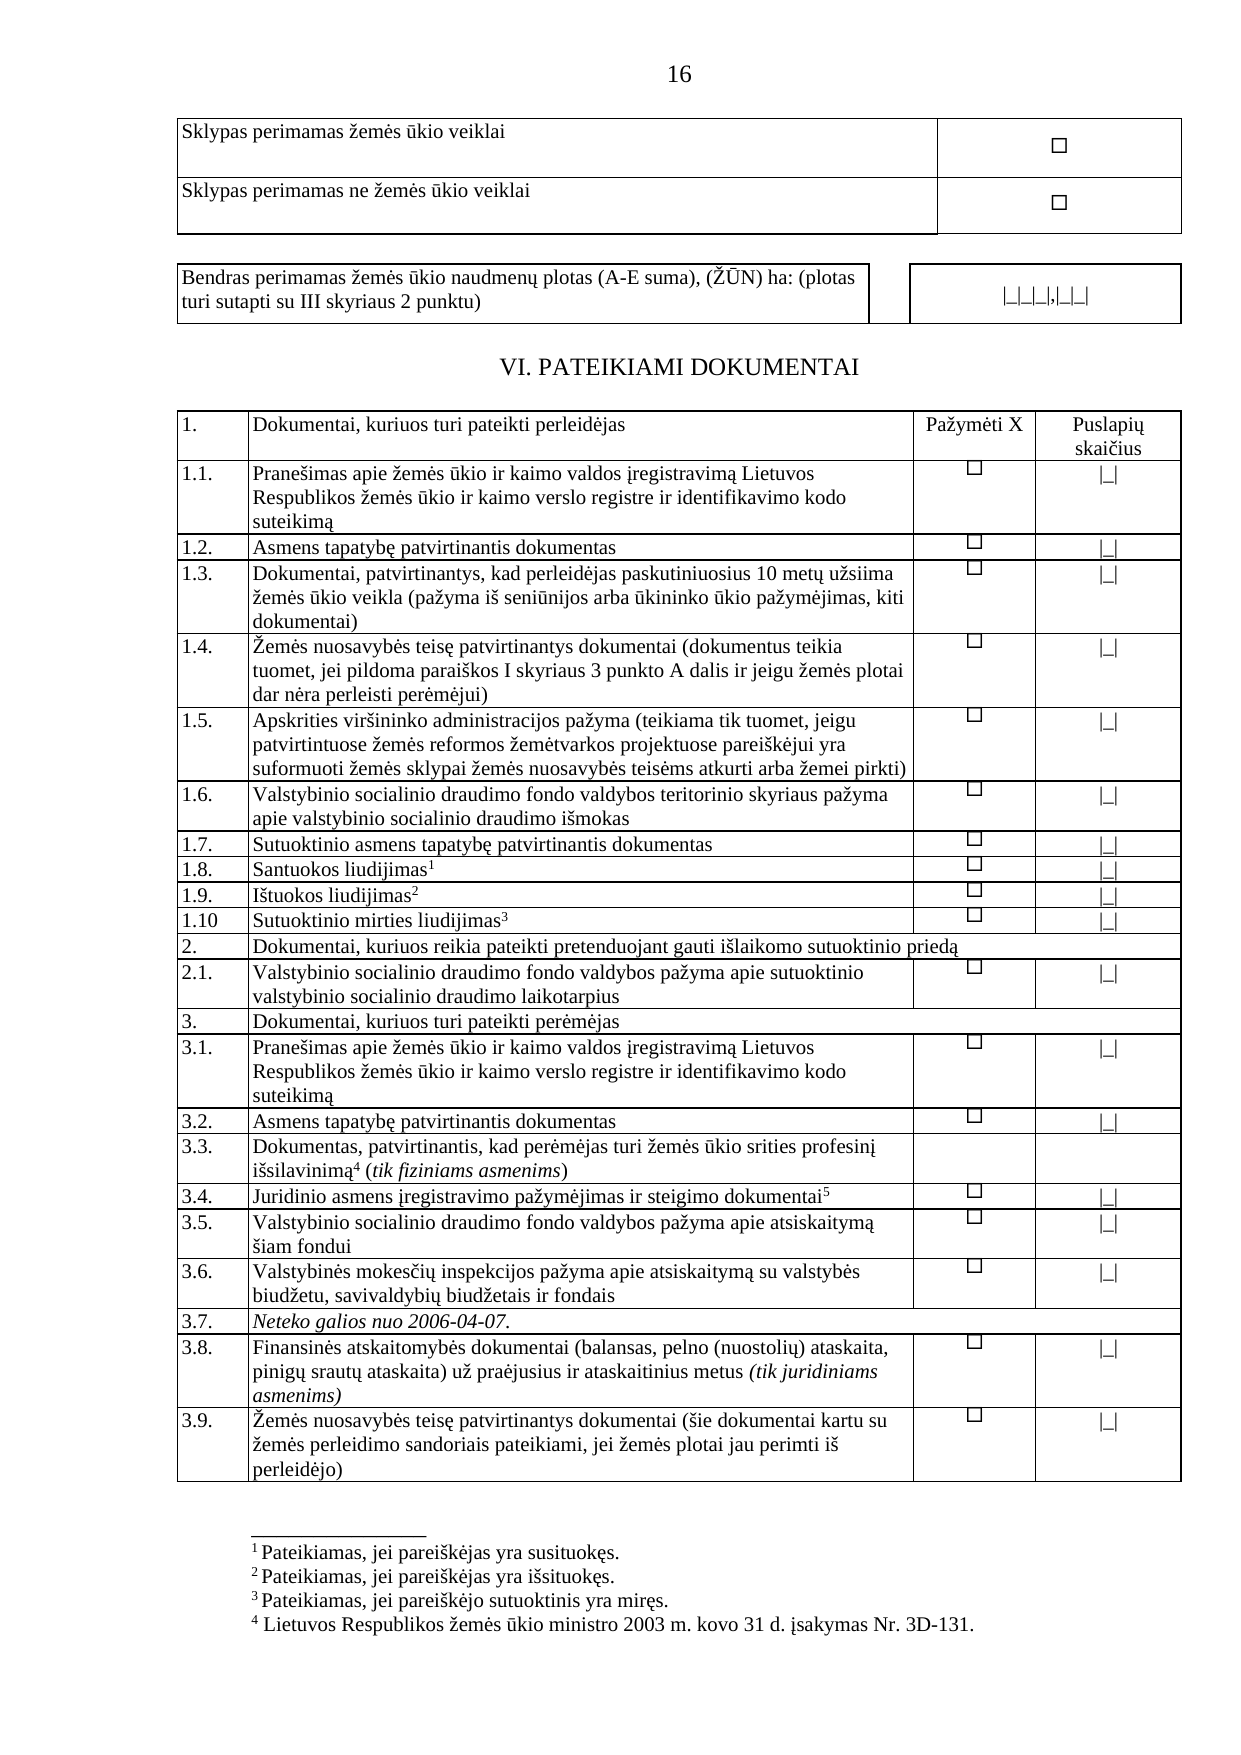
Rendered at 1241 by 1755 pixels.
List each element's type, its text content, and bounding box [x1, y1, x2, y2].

table_cell 3.6. [178, 1259, 248, 1307]
table_cell 1.9. [178, 883, 248, 907]
table_cell Sutuoktinio asmens tapatybę patvirtinantis dokumentas [249, 832, 913, 856]
text 4 Lietuvos Respublikos žemės ūkio ministro 2003 m. kovo 31 d. įsakymas Nr. 3D-131. [177, 1612, 1181, 1636]
table_cell 2. [178, 934, 248, 958]
table_cell  [914, 883, 1035, 907]
table_cell 1.4. [178, 634, 248, 706]
table_cell  [914, 1335, 1035, 1407]
table_cell |_| [1036, 1184, 1180, 1208]
table_cell 1.6. [178, 782, 248, 830]
table_cell Ištuokos liudijimas2 [249, 883, 913, 907]
table_cell Valstybinio socialinio draudimo fondo valdybos pažyma apie sutuoktinio valstybinio socialinio draudimo laikotarpius [249, 960, 913, 1008]
table_header 1. [178, 412, 248, 459]
table_cell |_| [1036, 1259, 1180, 1307]
table_cell Valstybinio socialinio draudimo fondo valdybos teritorinio skyriaus pažyma apie valstybinio socialinio draudimo išmokas [249, 782, 913, 830]
table_cell  [914, 1259, 1035, 1307]
table_cell Apskrities viršininko administracijos pažyma (teikiama tik tuomet, jeigu patvirtintuose žemės reformos žemėtvarkos projektuose pareiškėjui yra suformuoti žemės sklypai žemės nuosavybės teisėms atkurti arba žemei pirkti) [249, 708, 913, 780]
table_cell |_| [1036, 461, 1180, 533]
table_cell  [914, 535, 1035, 559]
table_cell 1.2. [178, 535, 248, 559]
table_cell Dokumentai, patvirtinantys, kad perleidėjas paskutiniuosius 10 metų užsiima žemės ūkio veikla (pažyma iš seniūnijos arba ūkininko ūkio pažymėjimas, kiti dokumentai) [249, 561, 913, 633]
table_cell 1.8. [178, 857, 248, 881]
table_cell Neteko galios nuo 2006-04-07. [249, 1309, 1180, 1333]
table_cell |_| [1036, 634, 1180, 706]
table_cell 3.5. [178, 1210, 248, 1258]
table_header Pažymėti X [914, 412, 1035, 459]
table_cell |_| [1036, 883, 1180, 907]
table_cell  [938, 178, 1181, 233]
table_cell 3.7. [178, 1309, 248, 1333]
table_cell [914, 1134, 1035, 1182]
table_cell |_| [1036, 1408, 1180, 1481]
table_cell  [914, 782, 1035, 830]
table_cell 3.2. [178, 1109, 248, 1133]
table_cell  [914, 1408, 1035, 1481]
table_cell |_| [1036, 1210, 1180, 1258]
table_header Dokumentai, kuriuos turi pateikti perleidėjas [249, 412, 913, 459]
table_cell 3.4. [178, 1184, 248, 1208]
text VI. PATEIKIAMI DOKUMENTAI [177, 352, 1181, 381]
table_cell |_| [1036, 708, 1180, 780]
table_cell Sklypas perimamas ne žemės ūkio veiklai [178, 178, 937, 233]
table_header Puslapių skaičius [1036, 412, 1180, 459]
table_cell |_| [1036, 1109, 1180, 1133]
table_cell |_| [1036, 832, 1180, 856]
text ______________ [177, 1511, 1181, 1539]
table_cell Žemės nuosavybės teisę patvirtinantys dokumentai (šie dokumentai kartu su žemės perleidimo sandoriais pateikiami, jei žemės plotai jau perimti iš perleidėjo) [249, 1408, 913, 1481]
table_cell Pranešimas apie žemės ūkio ir kaimo valdos įregistravimą Lietuvos Respublikos žemės ūkio ir kaimo verslo registre ir identifikavimo kodo suteikimą [249, 1035, 913, 1107]
table_cell 3. [178, 1009, 248, 1033]
table_cell |_| [1036, 960, 1180, 1008]
table_cell  [938, 119, 1181, 177]
table_cell  [914, 561, 1035, 633]
table_cell Dokumentai, kuriuos reikia pateikti pretenduojant gauti išlaikomo sutuoktinio priedą [249, 934, 1180, 958]
table_cell |_| [1036, 561, 1180, 633]
table_cell |_| [1036, 535, 1180, 559]
table_header Bendras perimamas žemės ūkio naudmenų plotas (A-E suma), (ŽŪN) ha: (plotas turi sutapti su III skyriaus 2 punktu) [178, 265, 868, 323]
table_cell Juridinio asmens įregistravimo pažymėjimas ir steigimo dokumentai5 [249, 1184, 913, 1208]
table_cell Santuokos liudijimas1 [249, 857, 913, 881]
table_cell Finansinės atskaitomybės dokumentai (balansas, pelno (nuostolių) ataskaita, pinigų srautų ataskaita) už praėjusius ir ataskaitinius metus (tik juridiniams asmenims) [249, 1335, 913, 1407]
table_cell 1.10 [178, 908, 248, 932]
table_cell Valstybinės mokesčių inspekcijos pažyma apie atsiskaitymą su valstybės biudžetu, savivaldybių biudžetais ir fondais [249, 1259, 913, 1307]
table_cell  [914, 857, 1035, 881]
table_cell |_| [1036, 1335, 1180, 1407]
table_cell Žemės nuosavybės teisę patvirtinantys dokumentai (dokumentus teikia tuomet, jei pildoma paraiškos I skyriaus 3 punkto A dalis ir jeigu žemės plotai dar nėra perleisti perėmėjui) [249, 634, 913, 706]
table_cell Asmens tapatybę patvirtinantis dokumentas [249, 535, 913, 559]
table_cell Dokumentas, patvirtinantis, kad perėmėjas turi žemės ūkio srities profesinį išsilavinimą4 (tik fiziniams asmenims) [249, 1134, 913, 1182]
table_cell  [914, 708, 1035, 780]
table_cell |_| [1036, 1035, 1180, 1107]
table_cell  [914, 908, 1035, 932]
table_header [870, 263, 909, 323]
table_cell  [914, 461, 1035, 533]
table_cell Sklypas perimamas žemės ūkio veiklai [178, 119, 937, 177]
table_cell 1.7. [178, 832, 248, 856]
table_cell 1.5. [178, 708, 248, 780]
table_cell 2.1. [178, 960, 248, 1008]
table_cell [1036, 1134, 1180, 1182]
table_cell |_| [1036, 908, 1180, 932]
table_cell  [914, 832, 1035, 856]
table_cell  [914, 1184, 1035, 1208]
text 1 Pateikiamas, jei pareiškėjas yra susituokęs. [177, 1539, 1181, 1564]
table_cell |_| [1036, 782, 1180, 830]
table_cell  [914, 1210, 1035, 1258]
table_cell 1.1. [178, 461, 248, 533]
table_cell Valstybinio socialinio draudimo fondo valdybos pažyma apie atsiskaitymą šiam fondui [249, 1210, 913, 1258]
table_header |_|_|_|,|_|_| [911, 265, 1180, 323]
table_cell Dokumentai, kuriuos turi pateikti perėmėjas [249, 1009, 1180, 1033]
table_cell  [914, 960, 1035, 1008]
table_cell Pranešimas apie žemės ūkio ir kaimo valdos įregistravimą Lietuvos Respublikos žemės ūkio ir kaimo verslo registre ir identifikavimo kodo suteikimą [249, 461, 913, 533]
table_cell  [914, 634, 1035, 706]
table_cell  [914, 1109, 1035, 1133]
table_cell |_| [1036, 857, 1180, 881]
table_cell  [914, 1035, 1035, 1107]
table_cell 1.3. [178, 561, 248, 633]
table_cell 3.3. [178, 1134, 248, 1182]
text 3 Pateikiamas, jei pareiškėjo sutuoktinis yra miręs. [177, 1588, 1181, 1612]
table_cell Sutuoktinio mirties liudijimas3 [249, 908, 913, 932]
text 2 Pateikiamas, jei pareiškėjas yra išsituokęs. [177, 1564, 1181, 1588]
table_cell 3.1. [178, 1035, 248, 1107]
table_cell Asmens tapatybę patvirtinantis dokumentas [249, 1109, 913, 1133]
table_cell 3.9. [178, 1408, 248, 1481]
table_cell 3.8. [178, 1335, 248, 1407]
